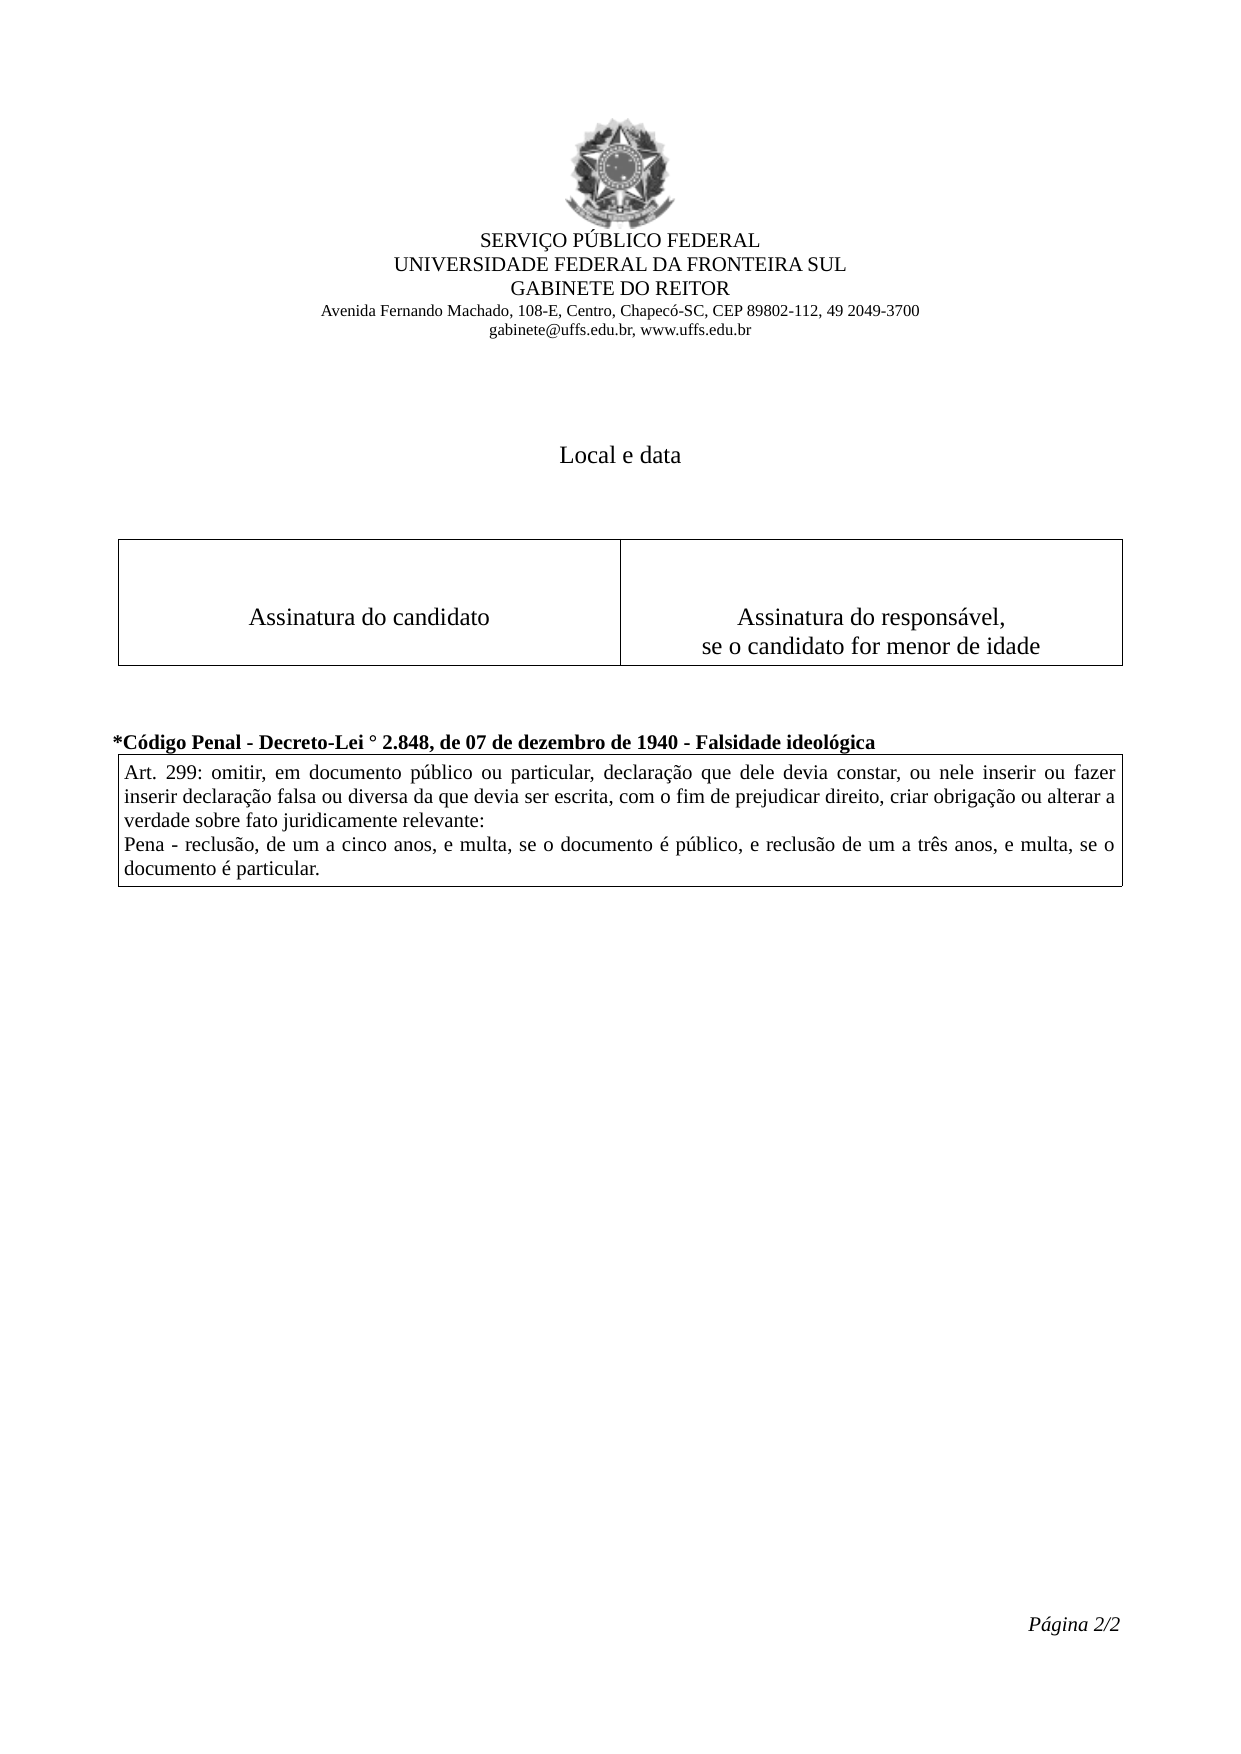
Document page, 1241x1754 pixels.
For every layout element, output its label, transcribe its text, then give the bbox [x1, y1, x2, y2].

text *Código Penal - Decreto-Lei ° 2.848, de 07 de dezembro de 1940 - Falsidade ideológica [112, 730, 1122, 754]
table_header Assinatura do responsável, se o candidato for menor de idade [621, 540, 1122, 665]
table_header Assinatura do candidato [119, 540, 620, 665]
text Local e data [118, 440, 1122, 469]
table_header Art. 299: omitir, em documento público ou particular, declaração que dele devia constar, ou nele inserir ou fazer inserir declaração falsa ou diversa da que devia ser escrita, com o fim de prejudicar direito, criar obrigação ou alterar a verdade sobre fato juridicamente relevante: Pena - reclusão, de um a cinco anos, e multa, se o documento é público, e reclusão de um a três anos, e multa, se o documento é particular. [119, 755, 1122, 886]
picture [565, 118, 675, 229]
